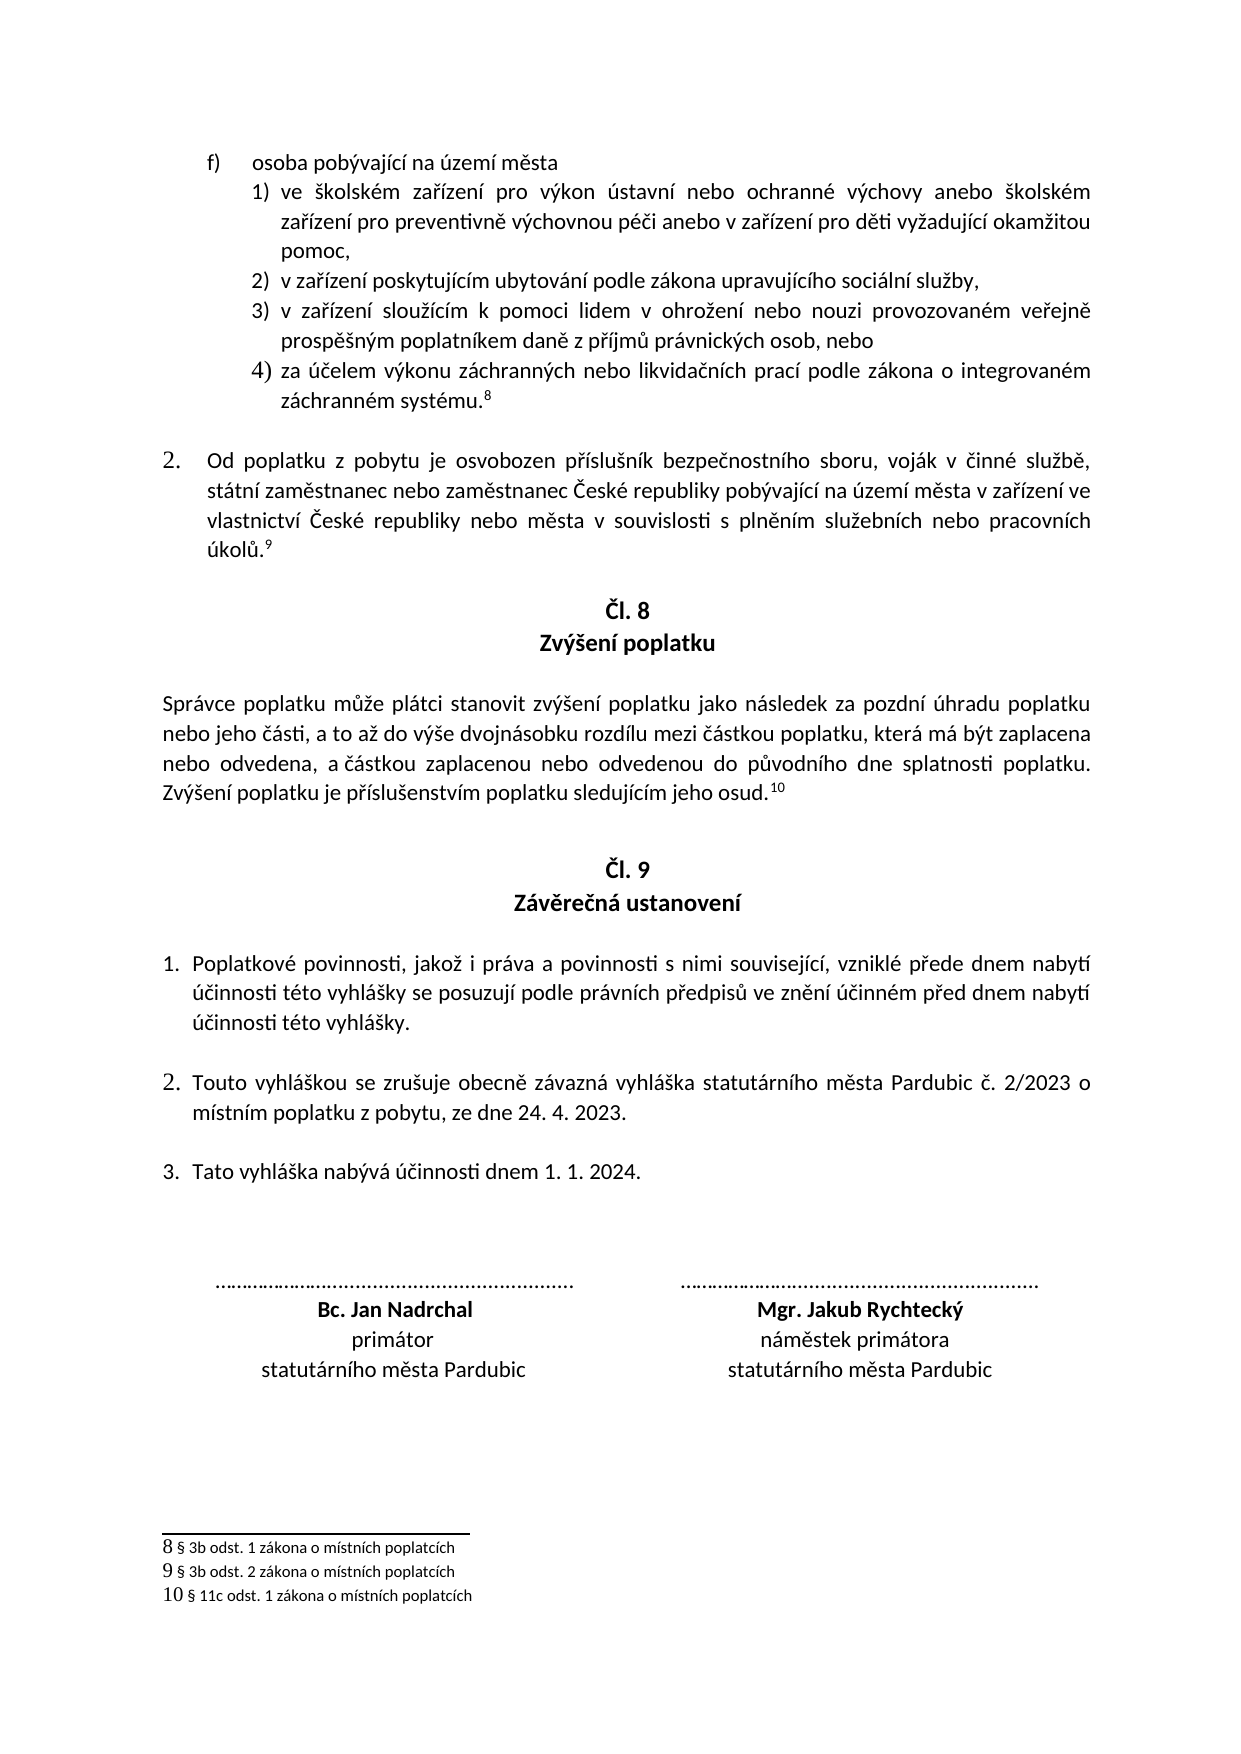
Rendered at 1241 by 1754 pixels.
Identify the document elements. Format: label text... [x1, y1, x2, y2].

text Čl. 9 [162, 854, 1093, 885]
table_cell statutárního města Pardubic [628, 1355, 1093, 1384]
table_cell náměstek primátora [628, 1325, 1093, 1355]
list § 3b odst. 2 zákona o místních poplatcích [162, 1558, 1093, 1582]
text § 11c odst. 1 zákona o místních poplatcích [162, 1582, 1093, 1606]
list Od poplatku z pobytu je osvobozen příslušník bezpečnostního sboru, voják v činné službě, státní zaměstnanec nebo zaměstnanec České republiky pobývající na území města v zařízení ve vlastnictví České republiky nebo města v souvislosti s plněním služebních nebo pracovních úkolů. [162, 446, 1093, 564]
list osoba pobývající na území města [207, 148, 1093, 176]
list v zařízení sloužícím k pomoci lidem v ohrožení nebo nouzi provozovaném veřejně prospěšným poplatníkem daně z příjmů právnických osob, nebo [251, 296, 1093, 354]
table_cell Bc. Jan Nadrchal [163, 1295, 628, 1325]
text Správce poplatku může plátci stanovit zvýšení poplatku jako následek za pozdní úhradu poplatku nebo jeho části, a to až do výše dvojnásobku rozdílu mezi částkou poplatku, která má být zaplacena nebo odvedena, a částkou zaplacenou nebo odvedenou do původního dne splatnosti poplatku. Zvýšení poplatku je příslušenstvím poplatku sledujícím jeho osud. [162, 689, 1093, 806]
table_header [628, 1234, 1093, 1266]
table_cell statutárního města Pardubic [163, 1355, 628, 1384]
table_header [163, 1234, 628, 1266]
list v zařízení poskytujícím ubytování podle zákona upravujícího sociální služby, [251, 266, 1093, 294]
table_cell …………………........................................... [628, 1266, 1093, 1295]
list § 3b odst. 1 zákona o místních poplatcích [162, 1534, 1093, 1558]
list za účelem výkonu záchranných nebo likvidačních prací podle zákona o integrovaném záchranném systému. [251, 355, 1093, 414]
list ve školském zařízení pro výkon ústavní nebo ochranné výchovy anebo školském zařízení pro preventivně výchovnou péči anebo v zařízení pro děti vyžadující okamžitou pomoc, [251, 177, 1093, 265]
text Zvýšení poplatku [162, 627, 1093, 658]
table_cell Mgr. Jakub Rychtecký [628, 1295, 1093, 1325]
table_cell …………………........................................... [163, 1266, 628, 1295]
text Závěrečná ustanovení [162, 887, 1093, 917]
list Poplatkové povinnosti, jakož i práva a povinnosti s nimi související, vzniklé přede dnem nabytí účinnosti této vyhlášky se posuzují podle právních předpisů ve znění účinném před dnem nabytí účinnosti této vyhlášky. [162, 949, 1093, 1036]
table_cell primátor [163, 1325, 628, 1355]
list Touto vyhláškou se zrušuje obecně závazná vyhláška statutárního města Pardubic č. 2/2023 o místním poplatku z pobytu, ze dne 24. 4. 2023. [162, 1067, 1093, 1126]
list Tato vyhláška nabývá účinnosti dnem 1. 1. 2024. [162, 1157, 1093, 1186]
text Čl. 8 [162, 595, 1093, 626]
